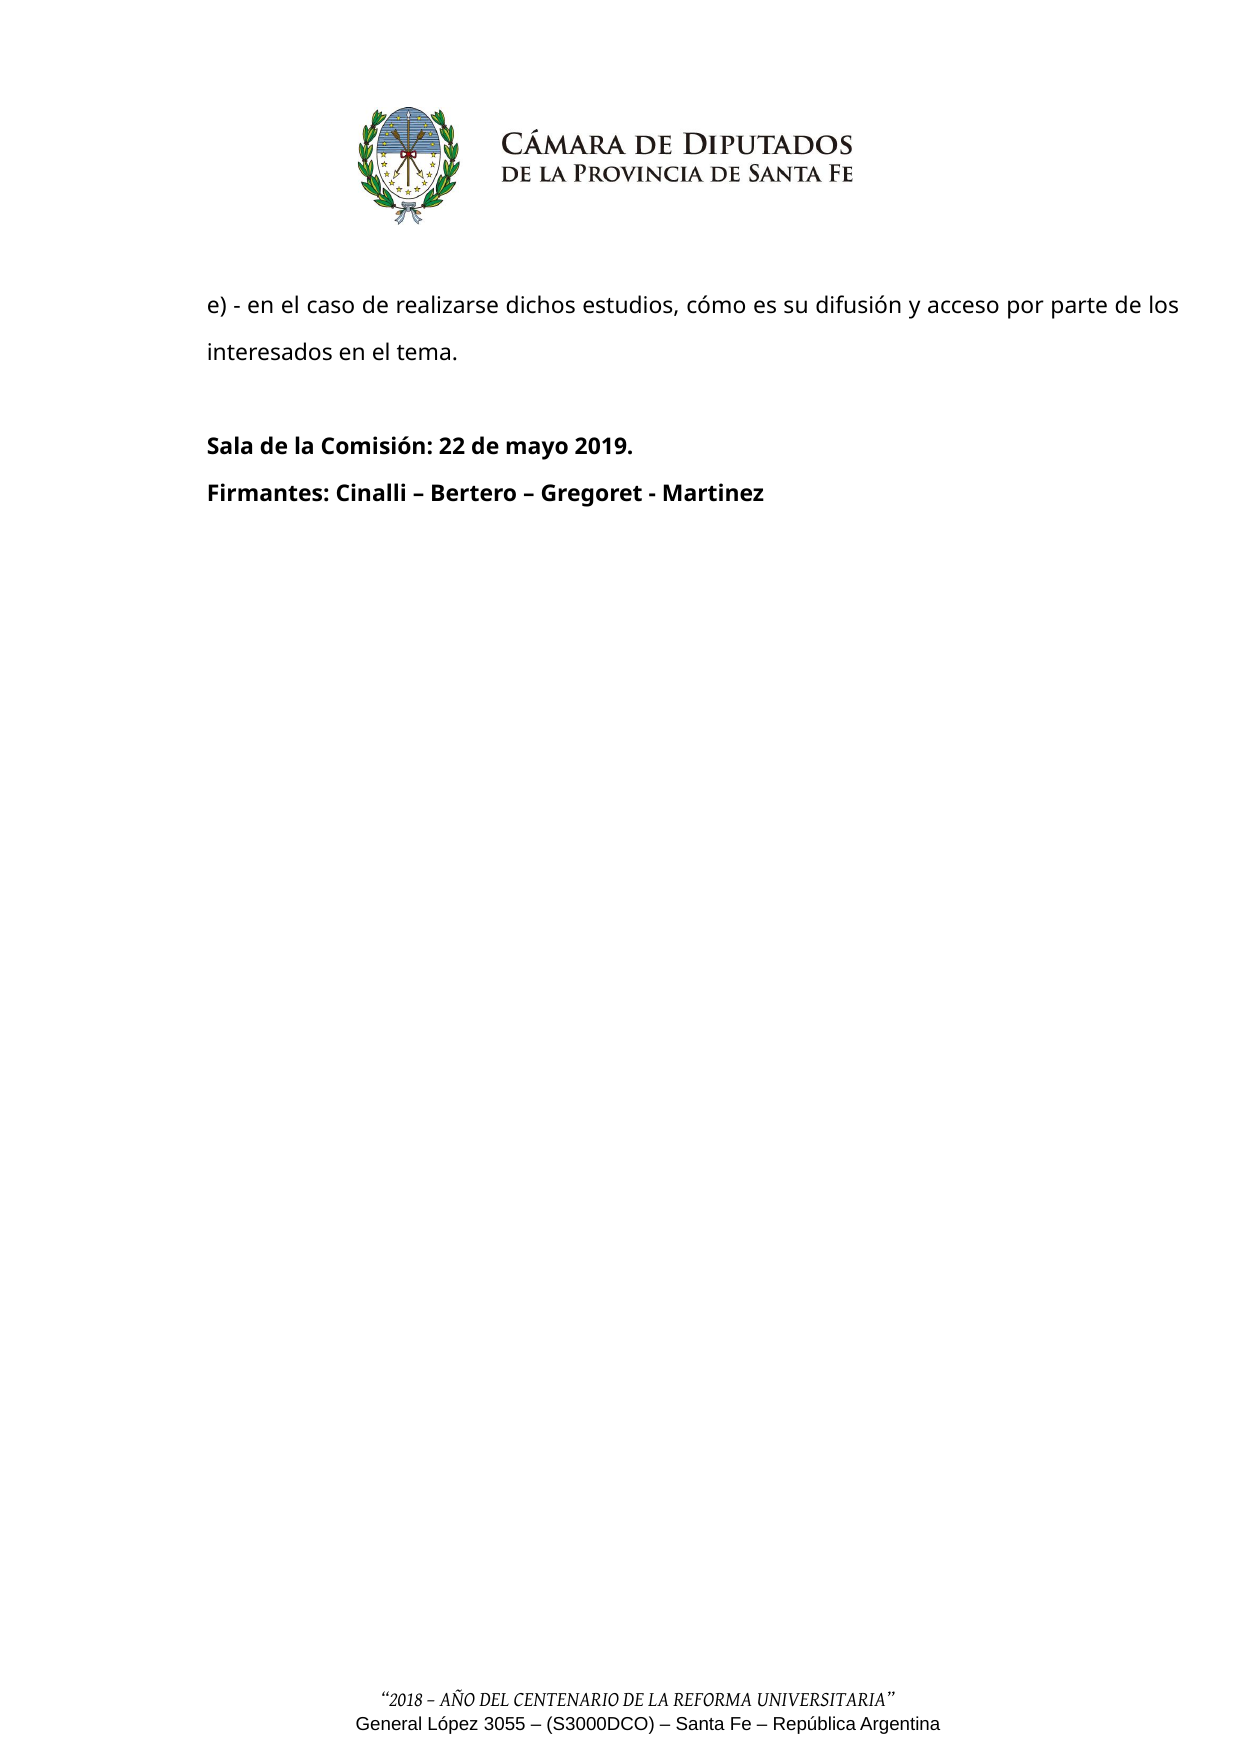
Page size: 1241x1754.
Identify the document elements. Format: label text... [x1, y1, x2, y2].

text Firmantes: Cinalli – Bertero – Gregoret - Martinez [207, 477, 1181, 508]
picture [357, 107, 853, 229]
text Sala de la Comisión: 22 de mayo 2019. [207, 430, 1181, 461]
text e) - en el caso de realizarse dichos estudios, cómo es su difusión y acceso por parte de los interesados en el tema. [207, 289, 1181, 367]
